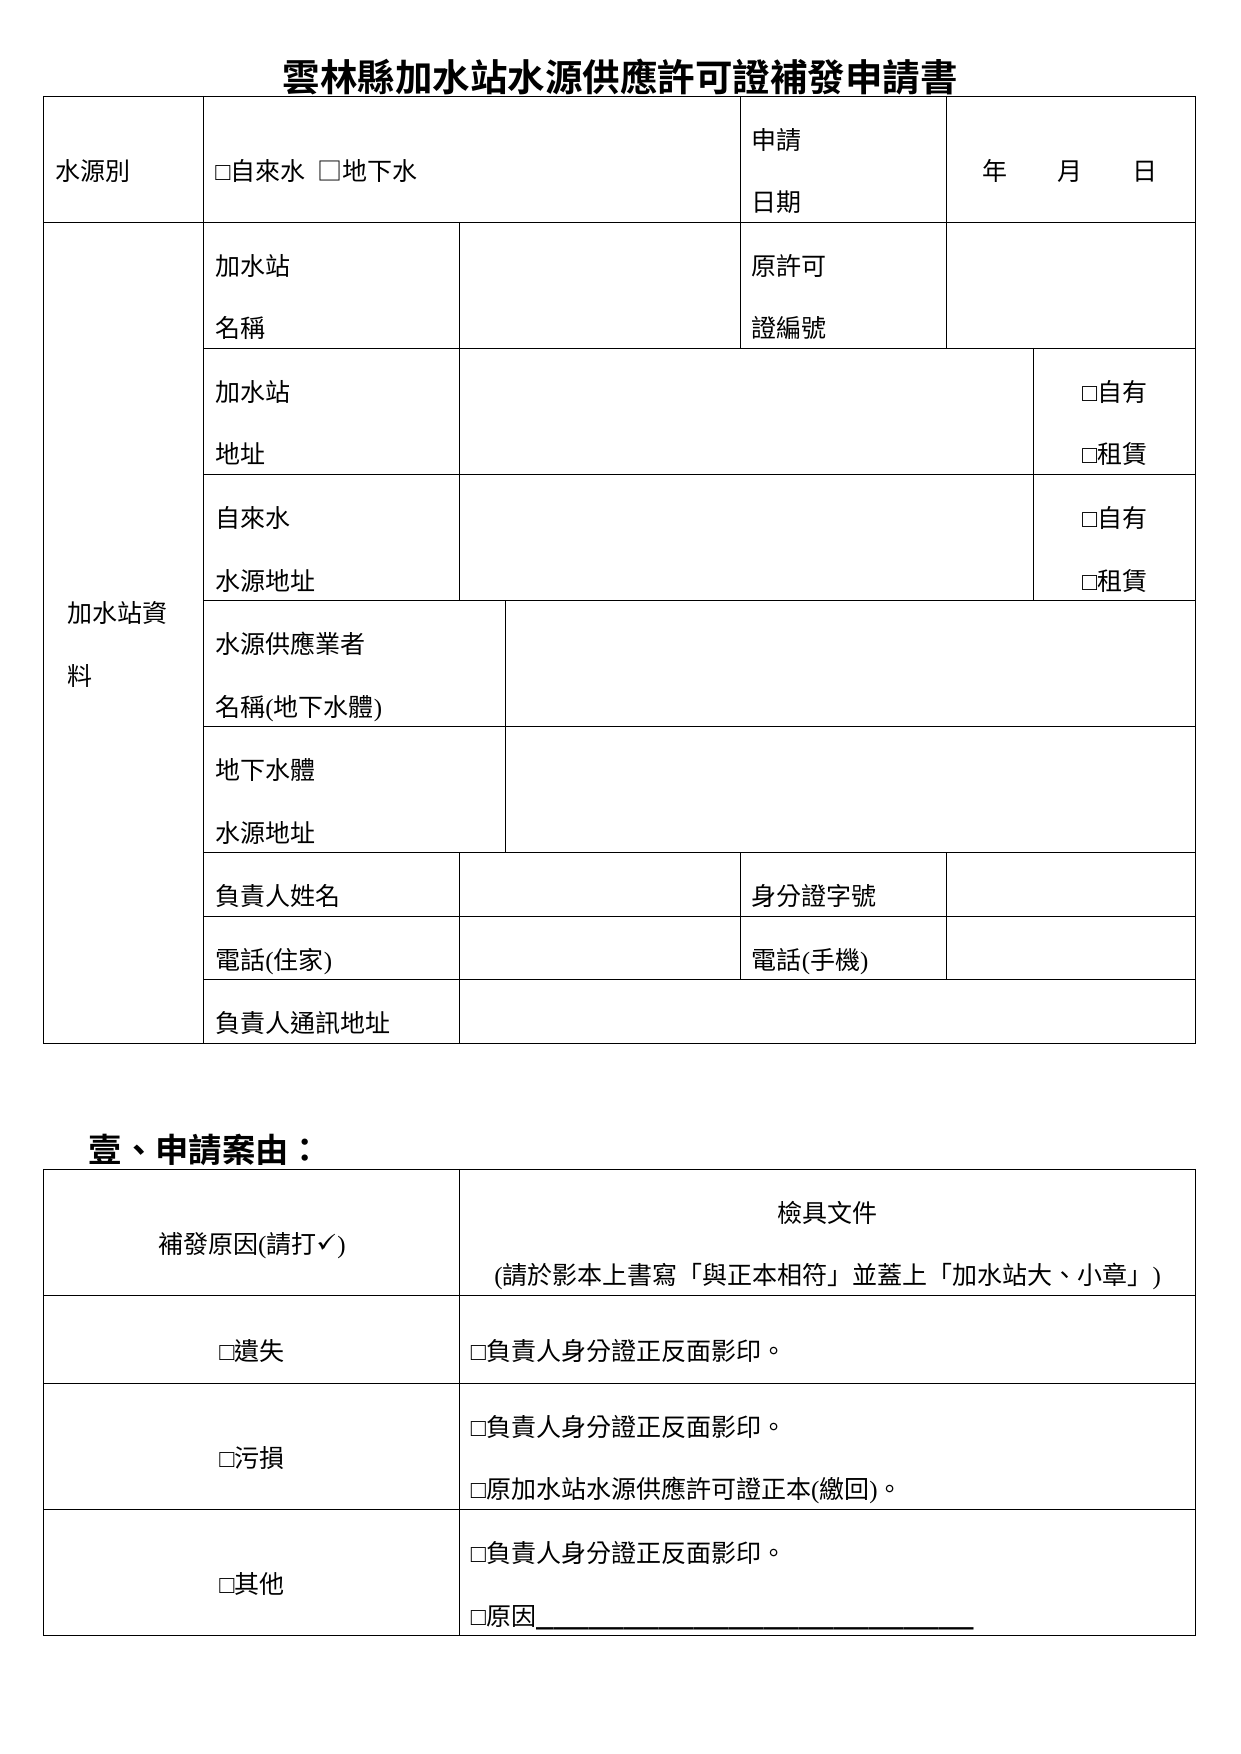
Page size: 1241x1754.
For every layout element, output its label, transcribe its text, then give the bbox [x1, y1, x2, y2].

table_cell 地下水體 水源地址 [204, 727, 505, 852]
table_cell □負責人身分證正反面影印。 □原因_________________________ [460, 1510, 1195, 1635]
table_cell [460, 349, 1033, 474]
table_cell [460, 853, 740, 916]
table_cell [506, 727, 1195, 852]
table_header 年 月 日 [947, 97, 1195, 222]
table_cell 原許可 證編號 [741, 223, 946, 348]
table_cell □負責人身分證正反面影印。 [460, 1296, 1195, 1383]
table_cell 加水站 名稱 [204, 223, 459, 348]
table_cell 加水站 地址 [204, 349, 459, 474]
table_cell 負責人通訊地址 [204, 980, 459, 1043]
text 雲林縣加水站水源供應許可證補發申請書 [89, 33, 1152, 96]
table_header 申請 日期 [741, 97, 946, 222]
table_cell 負責人姓名 [204, 853, 459, 916]
table_cell 身分證字號 [741, 853, 946, 916]
table_cell 電話(住家) [204, 917, 459, 979]
table_cell 水源供應業者 名稱(地下水體) [204, 601, 505, 726]
table_header 補發原因(請打) [44, 1170, 459, 1295]
table_cell [506, 601, 1195, 726]
table_cell 電話(手機) [741, 917, 946, 979]
table_cell [460, 475, 1033, 600]
table_cell [947, 853, 1195, 916]
table_cell □自有 □租賃 [1034, 475, 1195, 600]
text 壹、申請案由： [89, 1106, 1152, 1169]
table_cell □負責人身分證正反面影印。 □原加水站水源供應許可證正本(繳回)。 [460, 1384, 1195, 1509]
table_header □自來水 □地下水 [204, 97, 740, 222]
table_cell [460, 917, 740, 979]
table_header 水源別 [44, 97, 203, 222]
table_cell □污損 [44, 1384, 459, 1509]
table_cell 自來水 水源地址 [204, 475, 459, 600]
table_cell □自有 □租賃 [1034, 349, 1195, 474]
table_cell [460, 223, 740, 348]
table_cell [947, 917, 1195, 979]
table_cell □其他 [44, 1510, 459, 1635]
table_cell □遺失 [44, 1296, 459, 1383]
table_cell 加水站資料 [44, 223, 203, 1043]
table_cell [460, 980, 1195, 1043]
table_header 檢具文件 (請於影本上書寫「與正本相符」並蓋上「加水站大、小章」) [460, 1170, 1195, 1295]
table_cell [947, 223, 1195, 348]
